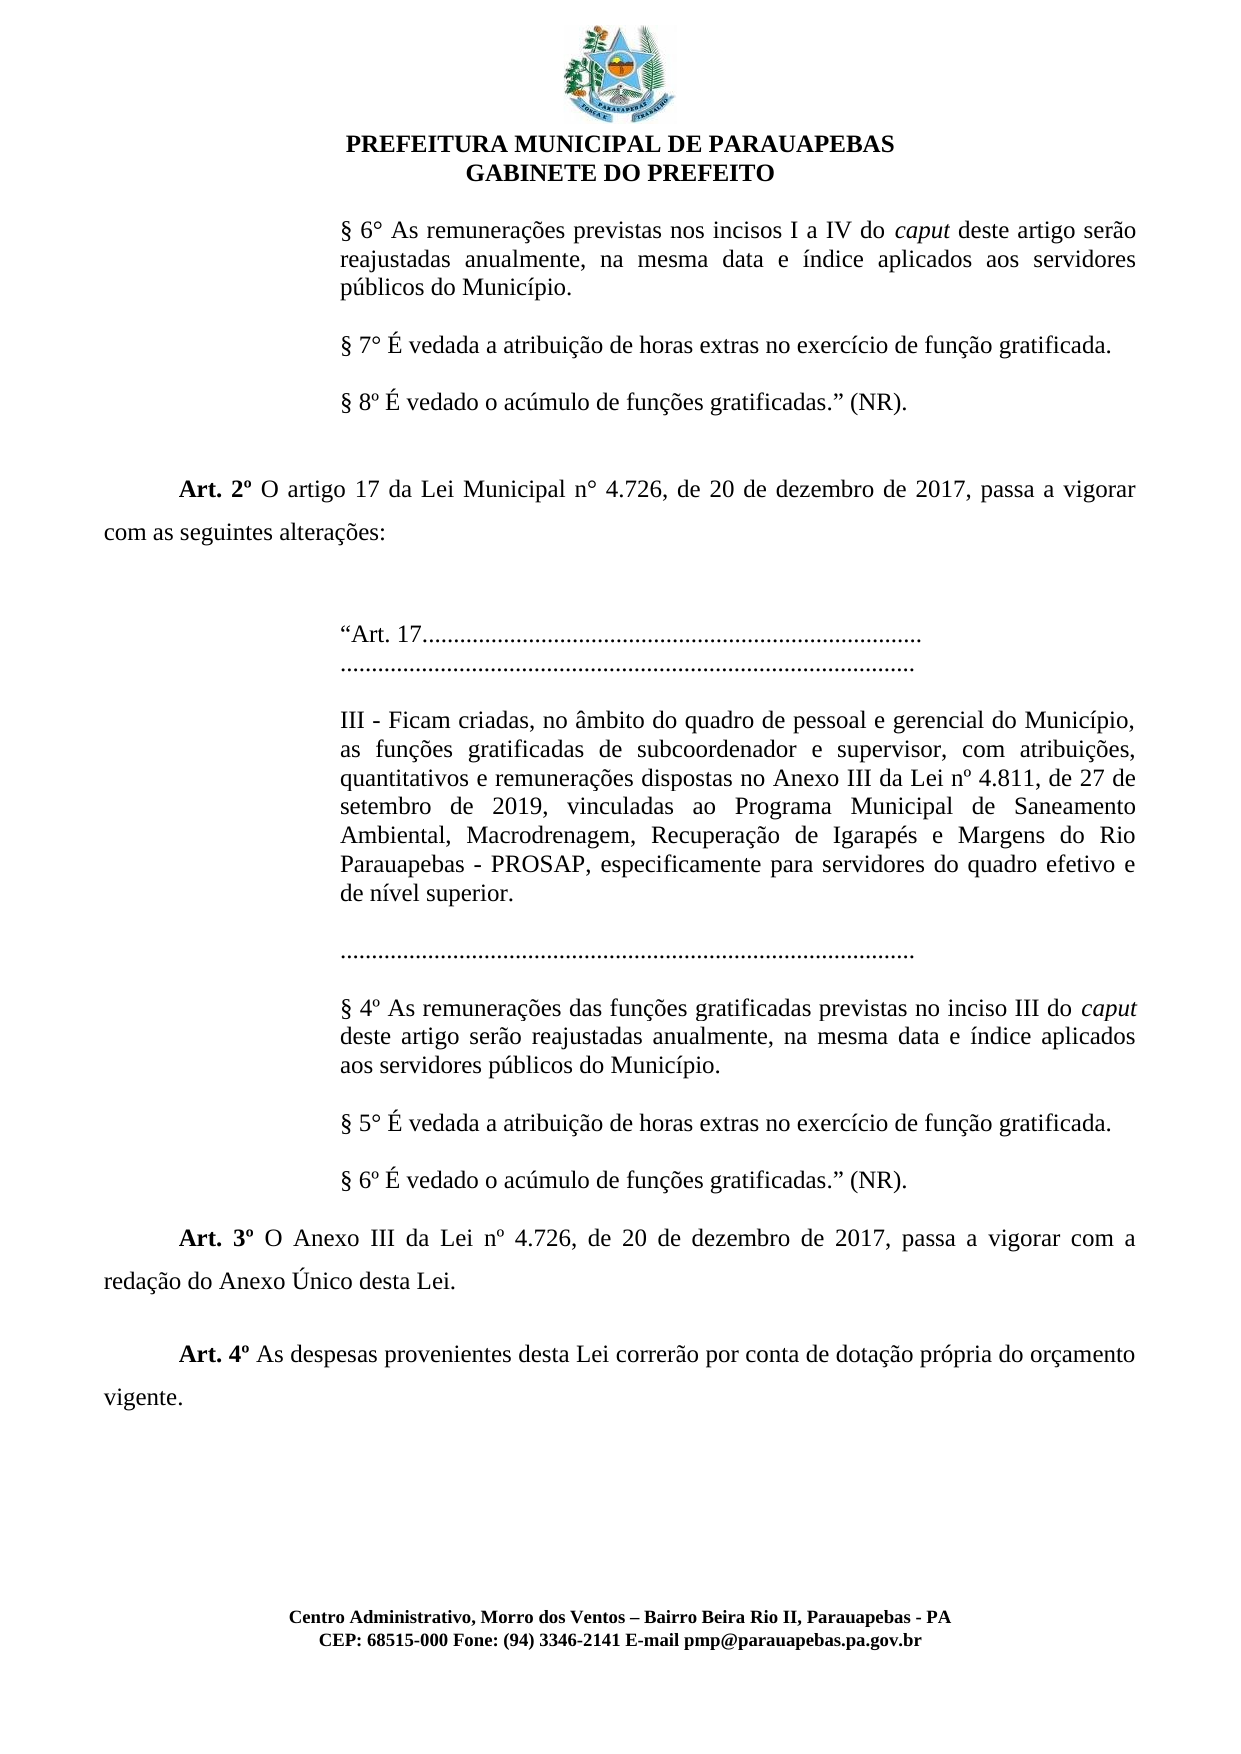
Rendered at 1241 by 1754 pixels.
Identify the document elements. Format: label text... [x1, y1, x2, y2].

text § 6° As remunerações previstas nos incisos I a IV do caput deste artigo serão reajustadas anualmente, na mesma data e índice aplicados aos servidores públicos do Município. [340, 215, 1137, 301]
text ............................................................................................ [340, 935, 1137, 964]
text § 4º As remunerações das funções gratificadas previstas no inciso III do caput deste artigo serão reajustadas anualmente, na mesma data e índice aplicados aos servidores públicos do Município. [340, 993, 1137, 1079]
text § 7° É vedada a atribuição de horas extras no exercício de função gratificada. [340, 330, 1137, 359]
text Art. 3º O Anexo III da Lei nº 4.726, de 20 de dezembro de 2017, passa a vigorar com a redação do Anexo Único desta Lei. [103, 1223, 1137, 1295]
text Art. 2º O artigo 17 da Lei Municipal n° 4.726, de 20 de dezembro de 2017, passa a vigorar com as seguintes alterações: [103, 474, 1137, 546]
text § 6º É vedado o acúmulo de funções gratificadas.” (NR). [340, 1165, 1137, 1194]
text “Art. 17................................................................................ [340, 619, 1137, 648]
text ............................................................................................ [340, 648, 1137, 676]
picture [563, 25, 677, 124]
text Art. 4º As despesas provenientes desta Lei correrão por conta de dotação própria do orçamento vigente. [103, 1339, 1137, 1411]
text III - Ficam criadas, no âmbito do quadro de pessoal e gerencial do Município, as funções gratificadas de subcoordenador e supervisor, com atribuições, quantitativos e remunerações dispostas no Anexo III da Lei nº 4.811, de 27 de setembro de 2019, vinculadas ao Programa Municipal de Saneamento Ambiental, Macrodrenagem, Recuperação de Igarapés e Margens do Rio Parauapebas - PROSAP, especificamente para servidores do quadro efetivo e de nível superior. [340, 705, 1137, 906]
text § 8º É vedado o acúmulo de funções gratificadas.” (NR). [340, 387, 1137, 416]
text § 5° É vedada a atribuição de horas extras no exercício de função gratificada. [340, 1108, 1137, 1136]
